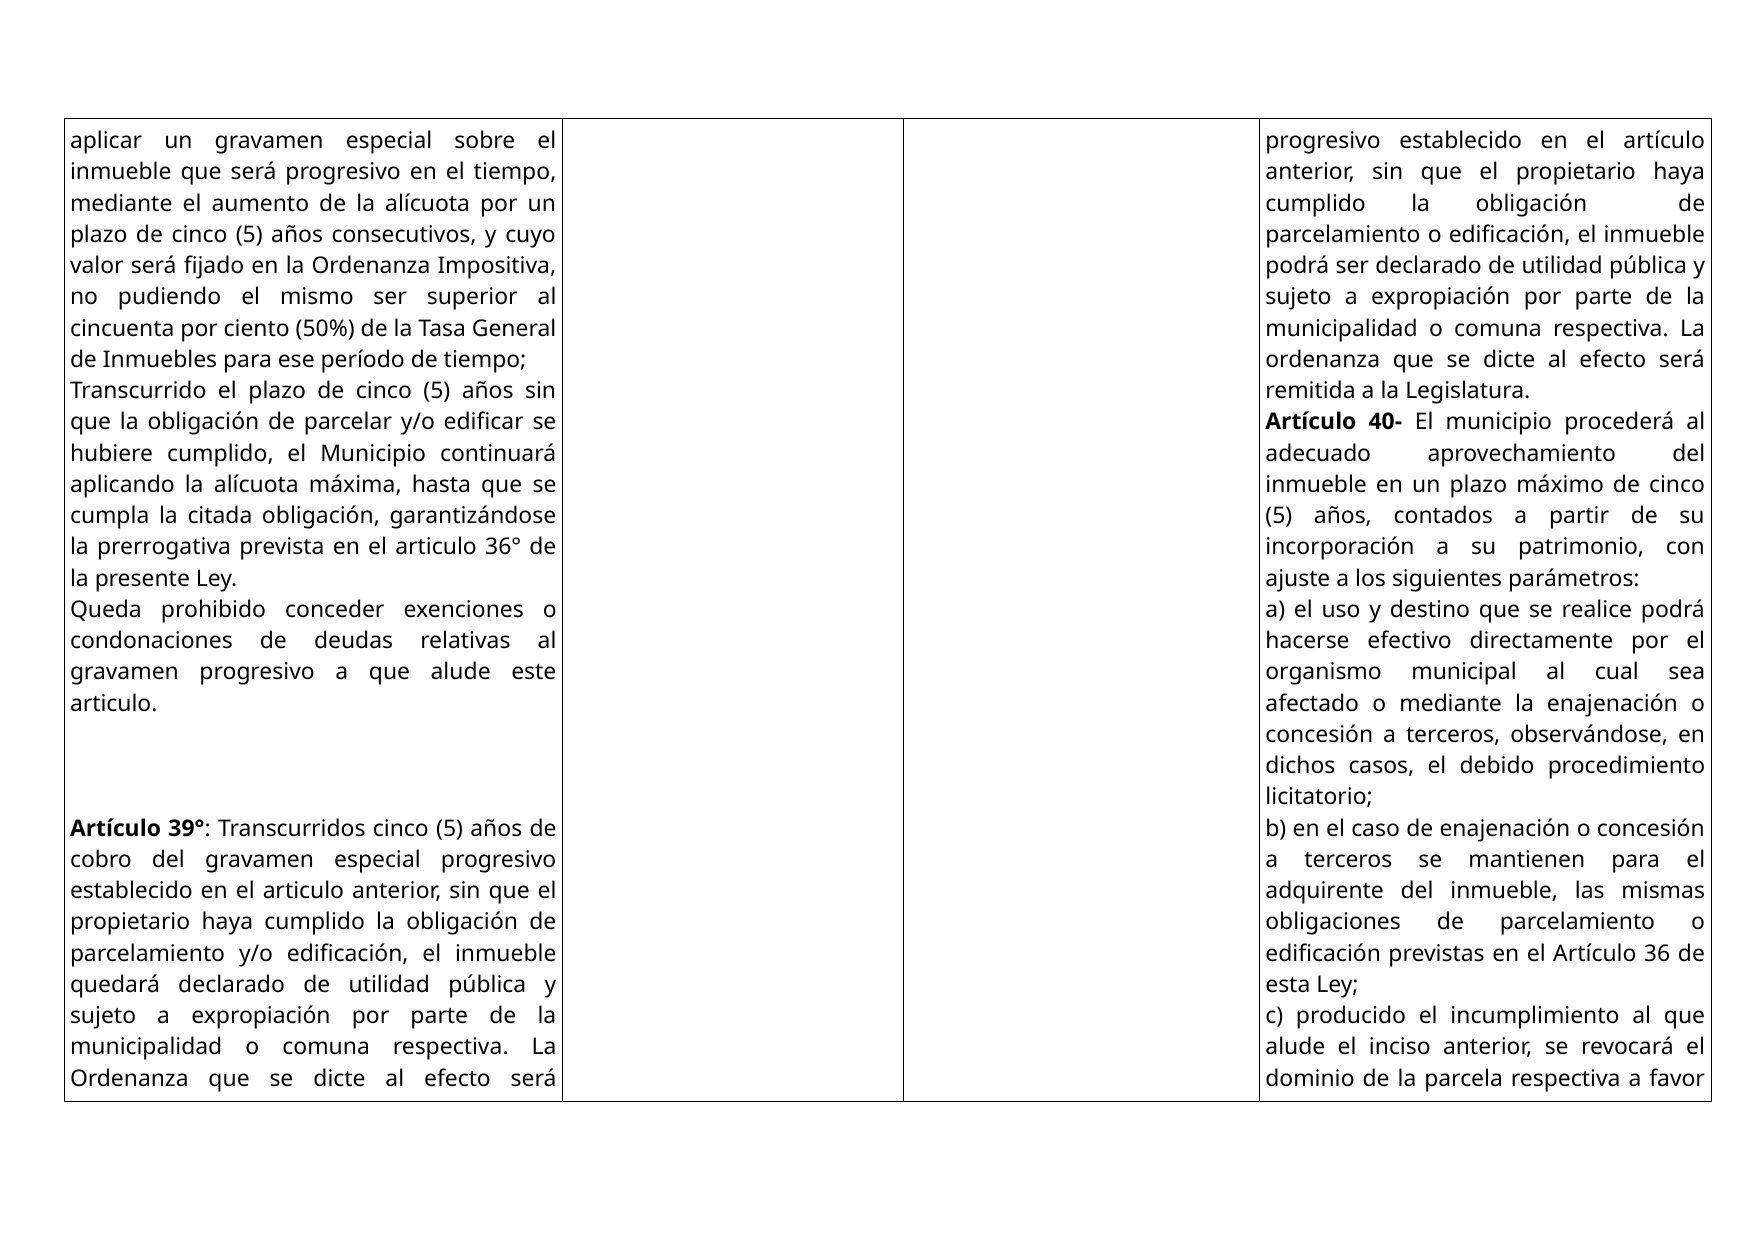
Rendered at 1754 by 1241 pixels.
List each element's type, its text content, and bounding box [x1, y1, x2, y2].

table_cell 1°. OBJETO DE LA LEY. La presente ley tiene por objeto la creación de un Fondo que garantice el financiamiento de las políticas que debe llevar a cabo el gobierno provincial para la planificación urbana con igualdad de acceso al suelo y promoción del derecho al hábitat y la vivienda. Sus objetivos específicos son: a) Establecer y asegurar la afectación de recursos para la atención de las políticas habitacionales, de regularización dominial y el establecimiento de un hábitat digno en todo el territorio provincial b)Promover la planificación conjunta para lograr una mayor y mejor calidad de vida de los barrios y sectores sociales con mayores necesidades c) Generar recursos para reducir las expectativas especulativas de valorización del suelo d) Incentivar la gestión de proyectos habitacionales, urbanizaciones sociales y de procesos de regularización de barrios informales e)Abordar integralmente la diversidad y complejidad de la demanda de la infraestructura urbano y habitacional. Artículo 5°- EJECUCION DEL FONDO La inversión de los recursos del fondo se efectuara a través de convenios que realizara la autoridad de aplicación con los municipios y comunas de la provincia conforme a los términos de la presente ley y el procedimiento que se establezca en la respectiva reglamentación. A tal efecto los municipios y comunas presentaran los proyectos ante la autoridad de aplicación la cual elevara los mismos a consideración de la comisión creada en el Art 6° a los efectos que permitan establecer la factibilidad y elegibilidad del mismo. ' La aprobación de los proyectos será resuelta por Ia autoridad de aplicación previa intervención y conformidad de la comisión de seguimiento, la cual funcionara conforme al reglamento que se dicte. Artículo 6° COMISION DE SEGUIMIENTO Crease la Comisión de ejecución y seguimiento del Fondo para la planificación urbana con igualdad de acceso al suelo y al hábitat, la cual deberá evaluar la factibilidad y elegibilidad de los proyectos presentados por los municipios y comunas previamente a su aprobación por la autoridad de aplicación. Dicha comisión estará conformada por 2 Senadores; 2 Diputados, 2 representantes de la Secretaria de Estado del Hábitat y 2 representante de las comunas y 2 de municipios. Artículo 2°. CREACION DEL FONDO Crease en el ámbito de la autoridad de aplicación que disponga el poder ejecutivo, el fondo para la planificación urbana, acceso al suelo y desarrollo del hábitat, el cual tendrá carácter presupuestario de cuenta especial y mantendrá una vigencia de 5 años a partir del siguiente ejercicio. Artículo 3° Constitución del fondo. El fondo creado en el artículo 2° se integrara con los siguientes recursos: . El 20% de los recursos que reciba Ia provincia provenientes del fondo nacional de la vivienda conforme a lo establecido en Ia ley 24.464. . El 15% de las transferencias en concepto de Fondo Federal Solidario, neto de la coparticipación correspondientes a municipios y comunas. . El 10% de la recaudación en concepto de impuesto inmobiliario urbano y rural, neto de la coparticipación correspondiente a municipios y comunas. . El aporte de recursos de rentas generales equivalente al 0,5% del Cálculo de Recursos para la Administración Central en el Presupuesto General de Gastos y Cálculo de Recursos inicial correspondiente al año anterior . Los recursos derivados del uso del crédito que se obtengan con destino a los objetivos señalados en el artículo 1° o leyes específicas que se dicten en el futuro. . Los recursos provenientes de planes nacionales para la mejora o solución habitacional que le sean afectados al cumplimiento de los objetivos de la presente ley . Contribuciones, subsidios, legados, donación con destino a complementar los objetivos de la presente ley . EI recupero de préstamos otorgados por la autoridad de aplicación en el marco de la presente ley Artículo 3°. DESTINO Y AFECTACIÓN DE LOS FONDOS a) adquirir suelo urbanizable en centros urbanos y zonas rurales. b) Desarrollar áreas residenciales en centros urbanos o en asentamientos rurales, mediante la construcción de viviendas que cuenten con la infraestructura y los servicios, las reservas de equipamiento comunitario y espacios verdes. c)Ejecutar proyectos de integración socio urbanístico de asentamientos irregulares. d)Financiar programas de construcción y/o reparación de viviendas tanto urbanas como rurales. e)financiar la recuperación, rehabilitación o refuncionalización de edificios y sectores urbanos residenciales. f)Ejecutar la construcción, ampliación y/o mejoramiento de servicios de infraestructura básicos, de equipamientos comunitarios y/o de espacios públicos recreativos. g)ejecutar la regularización dominial y la escrituración de los inmuebles construidos y/o de los derechos posesorios que sobre ellos recaigan con el Fin de permitir el acceso a la tenencia segura y/o al título de propiedad. h)financiar préstamos para Ia compra de terrenos o viviendas o para Ia construcción i)cubrir los gastos de posibles expropiaciones y/o adquisición de terrenos destinados a la construcción de inmuebles j)desarrollar proyectos de urbanización y obras de infraestructuras Artículo 4°- Los saldos no invertidos al cierre del ejercicio, se transferirán en forma automática al ejercicio siguiente hasta el agotamiento total del fondo Artículo 7° La presente ley será reglamentada por el Poder Ejecutivo en el plazo de 30 (treinta) días de sancionada la presente, efectuando lasadecuaciones presupuestarias pertinentes a fin de asegurar la conformación del fondo y su utilización. Artículo 8° — De forma [563, 119, 903, 1101]
table_cell REGULACIÓN DEL VALOR DEL SUELO Artículo 1°: Objeto. La presente Ley tiene por finalidad facilitar el acceso al suelo para la construcción de vivienda única y fortalecer la regulación pública sobre el suelo urbano generando nuevos instrumentos que permitan reducir la especulación de valorización del suelo. Artículo 10°: Autoridad de aplicación. La autoridad de Aplicación será establecida por el Poder Ejecutivo en la reglamentación de la presente ley. Artículo 3°: La presente ley será aplicable para terrenos que tengan como fin un loteo con objetivo de vivienda única y se complemente con el reglamento establecido en el Decreto 7317/67. Artículo 4°: Los terrenos destinados a ser loteados para vivienda única pasarán a pertenecer al dominio privado de la repartición del estado que lo adquiera: Provincia, Municipio o Comuna; mientras que los destinados a espacios recreativos o equipamiento comunitario serán del dominio público. Artículo 2°: Los terrenos que el Estado (municipal, comunal o provincial) considere que por ubicación estén comprendidos o en condiciones de comprenderse en el área urbanizada, deberán ser declarados de utilidad pública para ser loteados para vivienda única. Artículo 5°: Cuando los terrenos a expropiar sean para los propósitos enunciados en el artículo 1, la misma se realizará conforme a las normas que se establecen en el Artículo 7º. Artículo 7°: La Provincia, los Municipios y Comunas están autorizados a realizar estas expropiaciones en las condiciones descriptas en el Artículo 6° si además el terreno cumple con el requisito de que se encuentre adyacente al área consolidada, y el lado adyacente no sea inferior al 10% del perímetro del lote a expropiar. De no cumplirse con estos requisitos deberá A contar con Ia aprobación de Ia autoridad de aplicación. Para ello la Provincia, los Municipios y l Comunas informarán y fundamentarán a los fines de lograr la aprobación del loteo a la ‘ autoridad de aplicación, la que tendrá 90 días para objetar la misma. Pasado ese período si no I hubiera objeciones la Provincia, los Municipios y Comunas estarán en condiciones de realizar el mismo. En este caso, la expropiación de terrenos que cumplen con los requisitos será informada a Ia autoridad de aplicación para su conocimiento. Artículo 8º: A los fines de dar cumplimiento con el Articulo 1, la reparticion del estado que adquiera el/los terreno/s, deberá ejecutar el loteo y ofrecer los lotes a la ciudadanía que necesite acceder a su vivienda única según una adecuada política de acceso a tierra y vivienda de acuerdo a las necesidades de la zona, y no basarse en los precios que el mercado impone. Artículo 9°: Si al cabo de tres años de realizada la expropiación no se hubiera realizado el Ioteo el propietario tendrá derecho a solicitar la anulación de la expropiación. Artículo 6°: Cálculo. La autoridad de aplicación elaborará un mapa donde se describa el valor del suelo agrícola en los distintos lugares de la provincia. Si el mismo no existiere o haya perdido vigencia la Provincia, los Municipios o Comunas podrán calcular el mismo tomando el promedio de las últimas diez transacciones inmobiliarias de suelo de uso agrícola o ganadera del área rural del distrito en condiciones equivalentes al de la expropiación en los últimos cinco años. Si no hubiera habido ese número de transacciones se hará e relevamiento en los distritos adyacentes hasta obtener dicho número. El valor del suelo será: a) Para el caso de zona en condiciones de urbanizarse, el promedio obtenido más un 50% como máximo de ese valor o el que esté detenninado en el mapa elaborado por la autoridad de aplicación. b) Para el caso de zonas ya urbanizadas, el promedio obtenido más un 200% como máximo de ese valor o el que esté determinado en el mapa elaborado por la autoridad de aplicación, según corresponda dependiendo de la participación del propietario en la urbanización de su terreno. [904, 119, 1259, 1101]
